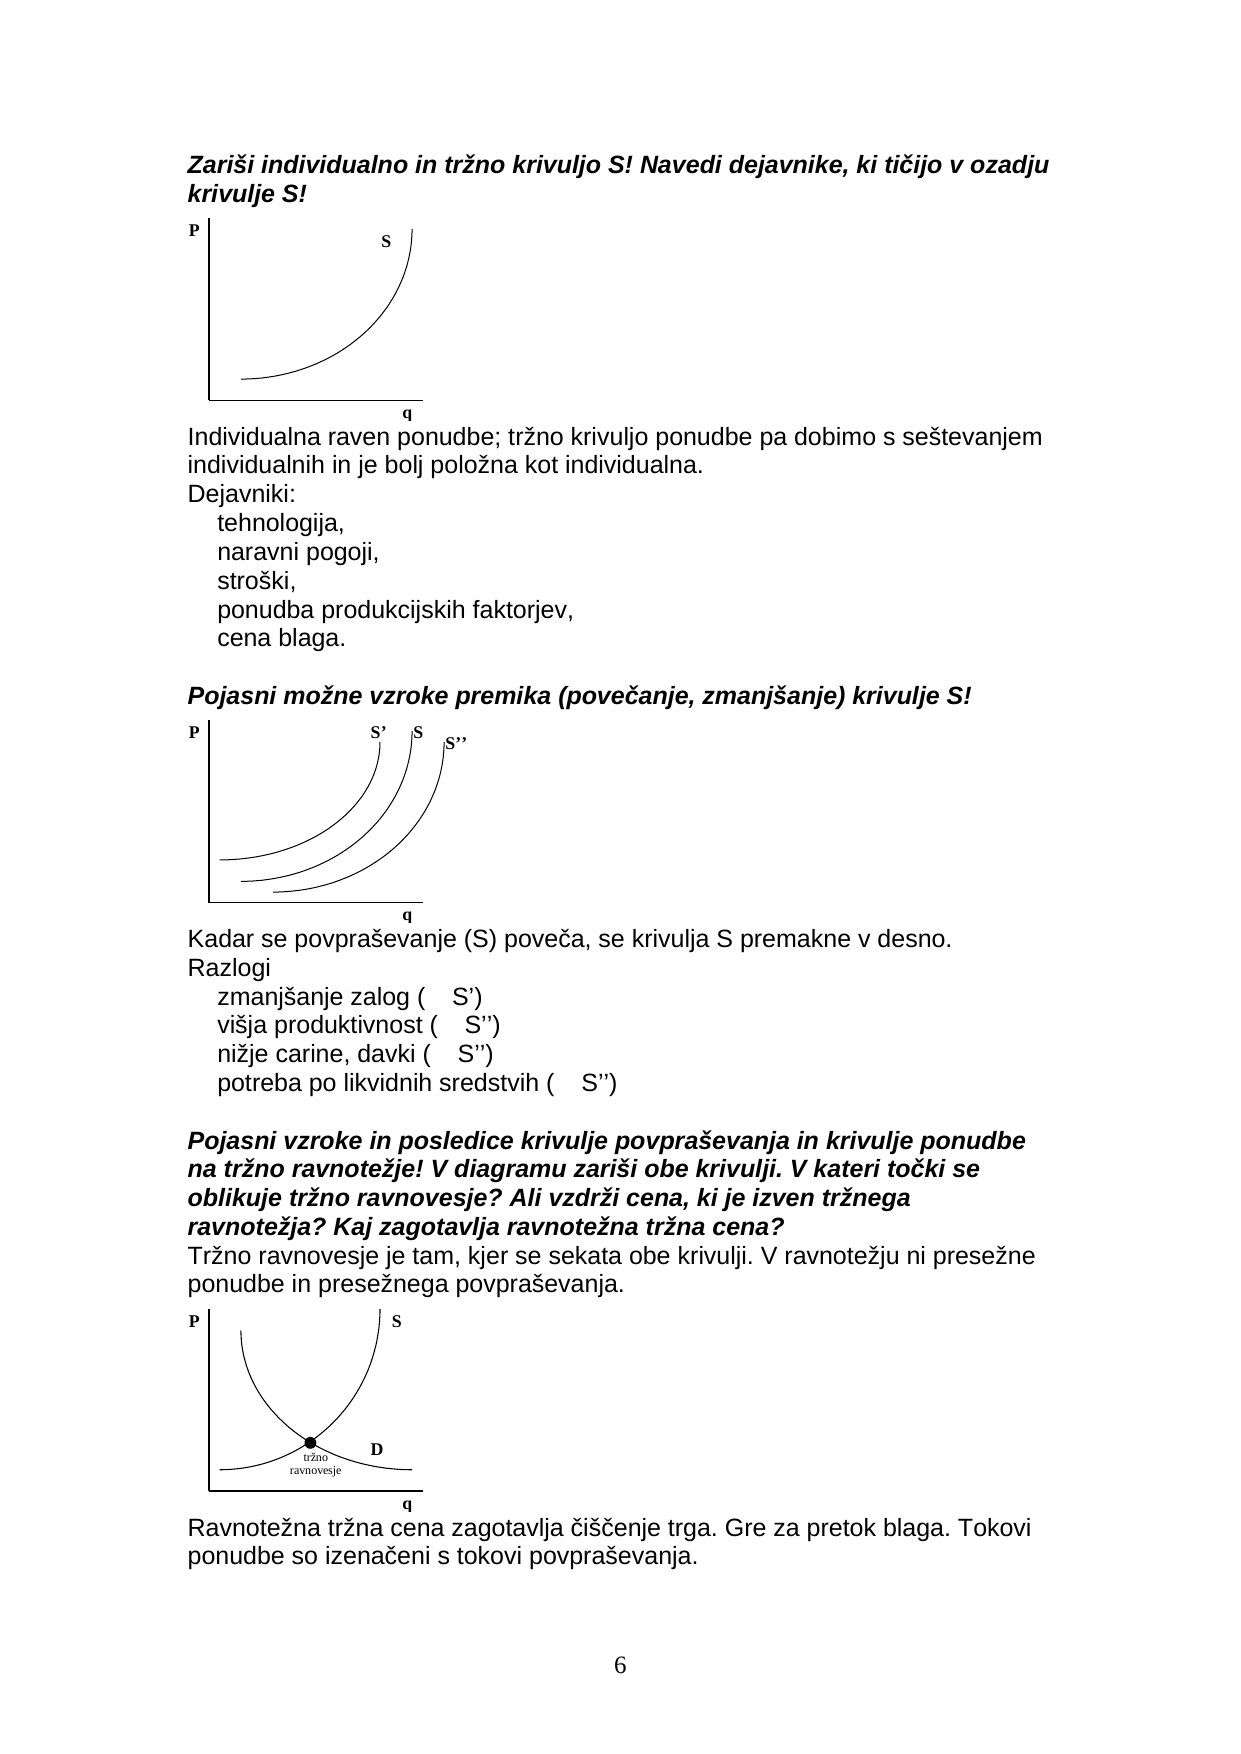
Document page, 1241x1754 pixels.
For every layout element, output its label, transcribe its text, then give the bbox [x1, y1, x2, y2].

list stroški, [187, 566, 1053, 594]
list potreba po likvidnih sredstvih ( S’’) [187, 1068, 1053, 1097]
list naravni pogoji, [187, 537, 1053, 566]
text Ravnotežna tržna cena zagotavlja čiščenje trga. Gre za pretok blaga. Tokovi ponudbe so izenačeni s tokovi povpraševanja. [187, 1512, 1053, 1570]
list tehnologija, [187, 508, 1053, 537]
text Tržno ravnovesje je tam, kjer se sekata obe krivulji. V ravnotežju ni presežne ponudbe in presežnega povpraševanja. [187, 1241, 1053, 1298]
text Zariši individualno in tržno krivuljo S! Navedi dejavnike, ki tičijo v ozadju krivulje S! [187, 150, 1053, 207]
text Pojasni možne vzroke premika (povečanje, zmanjšanje) krivulje S! [187, 681, 1053, 710]
text Dejavniki: [187, 479, 1053, 508]
text Pojasni vzroke in posledice krivulje povpraševanja in krivulje ponudbe na tržno ravnotežje! V diagramu zariši obe krivulji. V kateri točki se oblikuje tržno ravnovesje? Ali vzdrži cena, ki je izven tržnega ravnotežja? Kaj zagotavlja ravnotežna tržna cena? [187, 1126, 1053, 1241]
list zmanjšanje zalog ( S’) [187, 982, 1053, 1010]
text Kadar se povpraševanje (S) poveča, se krivulja S premakne v desno. [187, 924, 1053, 953]
list ponudba produkcijskih faktorjev, [187, 594, 1053, 623]
list nižje carine, davki ( S’’) [187, 1039, 1053, 1068]
list višja produktivnost ( S’’) [187, 1010, 1053, 1039]
text Razlogi [187, 953, 1053, 982]
text Individualna raven ponudbe; tržno krivuljo ponudbe pa dobimo s seštevanjem individualnih in je bolj položna kot individualna. [187, 422, 1053, 479]
list cena blaga. [187, 623, 1053, 652]
